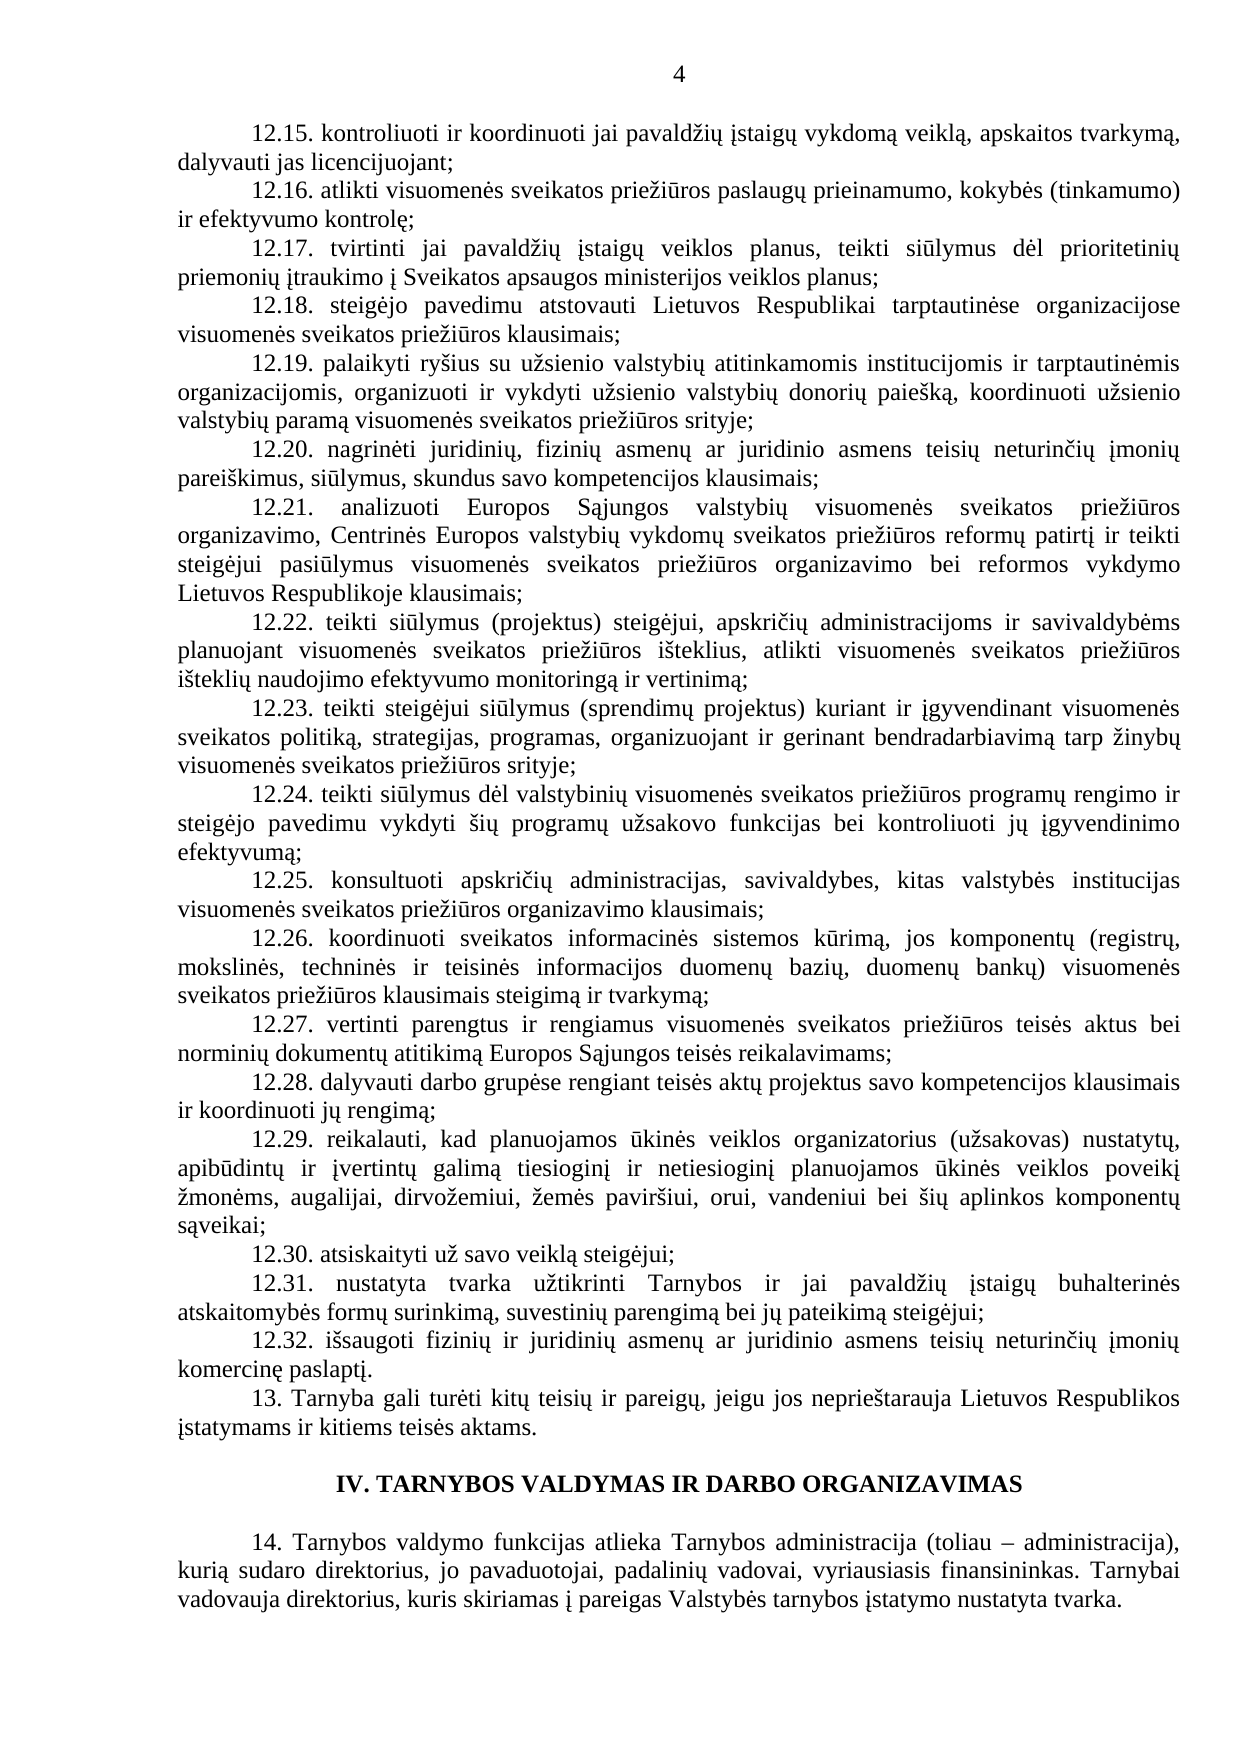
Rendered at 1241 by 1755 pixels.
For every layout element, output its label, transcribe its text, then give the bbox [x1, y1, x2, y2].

text 12.32. išsaugoti fizinių ir juridinių asmenų ar juridinio asmens teisių neturinčių įmonių komercinę paslaptį. [177, 1326, 1181, 1383]
text 12.16. atlikti visuomenės sveikatos priežiūros paslaugų prieinamumo, kokybės (tinkamumo) ir efektyvumo kontrolę; [177, 176, 1181, 233]
text 12.22. teikti siūlymus (projektus) steigėjui, apskričių administracijoms ir savivaldybėms planuojant visuomenės sveikatos priežiūros išteklius, atlikti visuomenės sveikatos priežiūros išteklių naudojimo efektyvumo monitoringą ir vertinimą; [177, 607, 1181, 693]
text 12.25. konsultuoti apskričių administracijas, savivaldybes, kitas valstybės institucijas visuomenės sveikatos priežiūros organizavimo klausimais; [177, 866, 1181, 923]
text 12.31. nustatyta tvarka užtikrinti Tarnybos ir jai pavaldžių įstaigų buhalterinės atskaitomybės formų surinkimą, suvestinių parengimą bei jų pateikimą steigėjui; [177, 1268, 1181, 1326]
text 12.30. atsiskaityti už savo veiklą steigėjui; [177, 1239, 1181, 1268]
text 12.18. steigėjo pavedimu atstovauti Lietuvos Respublikai tarptautinėse organizacijose visuomenės sveikatos priežiūros klausimais; [177, 291, 1181, 348]
text 12.20. nagrinėti juridinių, fizinių asmenų ar juridinio asmens teisių neturinčių įmonių pareiškimus, siūlymus, skundus savo kompetencijos klausimais; [177, 434, 1181, 492]
text 12.26. koordinuoti sveikatos informacinės sistemos kūrimą, jos komponentų (registrų, mokslinės, techninės ir teisinės informacijos duomenų bazių, duomenų bankų) visuomenės sveikatos priežiūros klausimais steigimą ir tvarkymą; [177, 923, 1181, 1009]
text IV. TARNYBOS VALDYMAS IR DARBO ORGANIZAVIMAS [177, 1469, 1181, 1498]
text 14. Tarnybos valdymo funkcijas atlieka Tarnybos administracija (toliau – administracija), kurią sudaro direktorius, jo pavaduotojai, padalinių vadovai, vyriausiasis finansininkas. Tarnybai vadovauja direktorius, kuris skiriamas į pareigas Valstybės tarnybos įstatymo nustatyta tvarka. [177, 1527, 1181, 1613]
text 12.23. teikti steigėjui siūlymus (sprendimų projektus) kuriant ir įgyvendinant visuomenės sveikatos politiką, strategijas, programas, organizuojant ir gerinant bendradarbiavimą tarp žinybų visuomenės sveikatos priežiūros srityje; [177, 693, 1181, 779]
text 12.21. analizuoti Europos Sąjungos valstybių visuomenės sveikatos priežiūros organizavimo, Centrinės Europos valstybių vykdomų sveikatos priežiūros reformų patirtį ir teikti steigėjui pasiūlymus visuomenės sveikatos priežiūros organizavimo bei reformos vykdymo Lietuvos Respublikoje klausimais; [177, 492, 1181, 607]
text 12.19. palaikyti ryšius su užsienio valstybių atitinkamomis institucijomis ir tarptautinėmis organizacijomis, organizuoti ir vykdyti užsienio valstybių donorių paiešką, koordinuoti užsienio valstybių paramą visuomenės sveikatos priežiūros srityje; [177, 348, 1181, 434]
text 13. Tarnyba gali turėti kitų teisių ir pareigų, jeigu jos neprieštarauja Lietuvos Respublikos įstatymams ir kitiems teisės aktams. [177, 1383, 1181, 1441]
text 12.15. kontroliuoti ir koordinuoti jai pavaldžių įstaigų vykdomą veiklą, apskaitos tvarkymą, dalyvauti jas licencijuojant; [177, 118, 1181, 176]
text 12.24. teikti siūlymus dėl valstybinių visuomenės sveikatos priežiūros programų rengimo ir steigėjo pavedimu vykdyti šių programų užsakovo funkcijas bei kontroliuoti jų įgyvendinimo efektyvumą; [177, 779, 1181, 866]
text 12.28. dalyvauti darbo grupėse rengiant teisės aktų projektus savo kompetencijos klausimais ir koordinuoti jų rengimą; [177, 1067, 1181, 1124]
text 12.17. tvirtinti jai pavaldžių įstaigų veiklos planus, teikti siūlymus dėl prioritetinių priemonių įtraukimo į Sveikatos apsaugos ministerijos veiklos planus; [177, 233, 1181, 291]
text 12.27. vertinti parengtus ir rengiamus visuomenės sveikatos priežiūros teisės aktus bei norminių dokumentų atitikimą Europos Sąjungos teisės reikalavimams; [177, 1009, 1181, 1067]
text 12.29. reikalauti, kad planuojamos ūkinės veiklos organizatorius (užsakovas) nustatytų, apibūdintų ir įvertintų galimą tiesioginį ir netiesioginį planuojamos ūkinės veiklos poveikį žmonėms, augalijai, dirvožemiui, žemės paviršiui, orui, vandeniui bei šių aplinkos komponentų sąveikai; [177, 1124, 1181, 1239]
